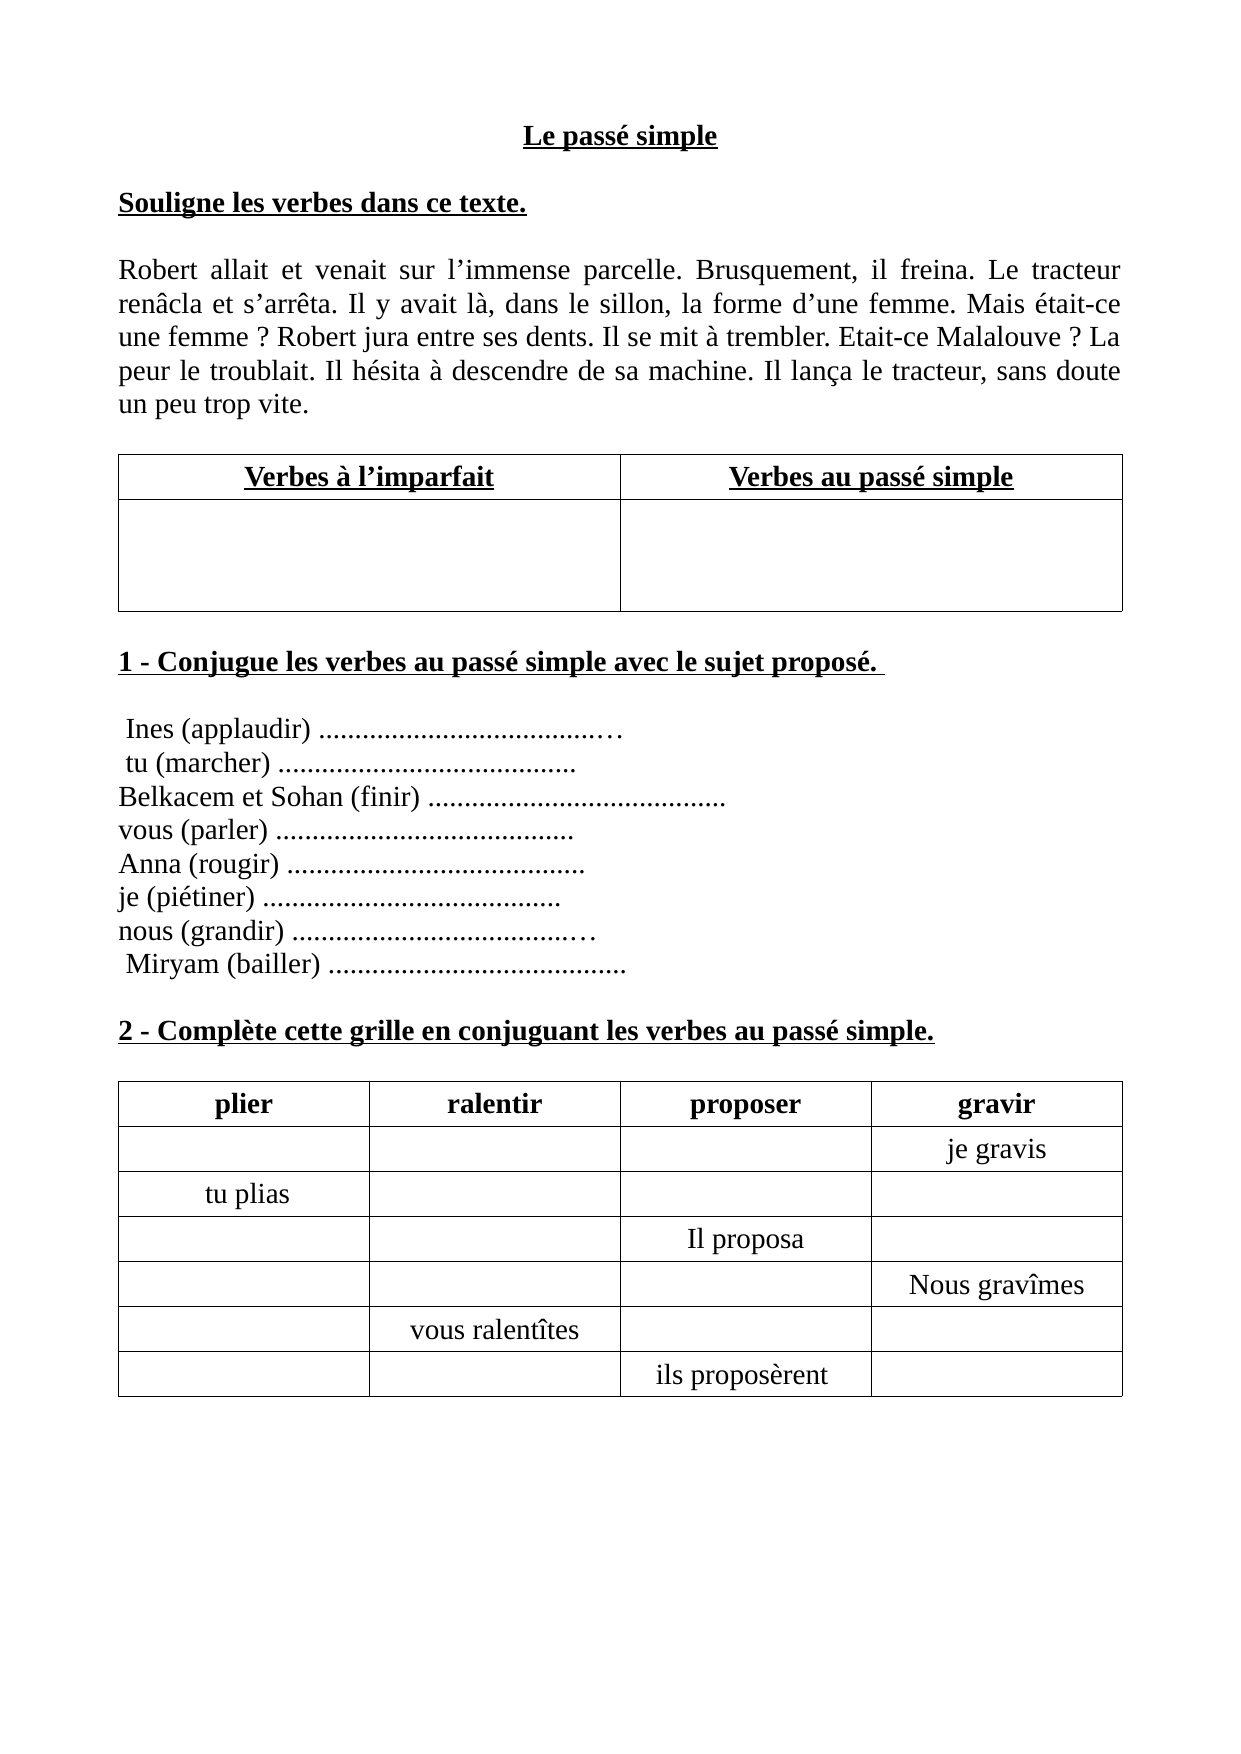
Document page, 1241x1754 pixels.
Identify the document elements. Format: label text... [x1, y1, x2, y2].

table_cell [872, 1172, 1122, 1216]
table_cell [621, 500, 1122, 611]
table_cell [119, 1352, 369, 1396]
text Anna (rougir) ......................................... [118, 846, 1122, 879]
table_cell [621, 1307, 871, 1351]
table_cell [119, 1217, 369, 1261]
table_cell [370, 1217, 620, 1261]
text Miryam (bailler) ......................................... [118, 946, 1122, 980]
table_cell tu plias [119, 1172, 369, 1216]
text 2 - Complète cette grille en conjuguant les verbes au passé simple. [118, 1013, 1122, 1047]
table_cell [621, 1127, 871, 1171]
text Souligne les verbes dans ce texte. [118, 185, 1122, 219]
table_cell [621, 1262, 871, 1306]
table_cell [370, 1262, 620, 1306]
table_cell [119, 1307, 369, 1351]
table_header ralentir [370, 1082, 620, 1126]
table_cell [370, 1172, 620, 1216]
table_cell [119, 500, 620, 611]
text Ines (applaudir) ......................................… [118, 712, 1122, 745]
table_cell ils proposèrent [621, 1352, 871, 1396]
text nous (grandir) ......................................… [118, 913, 1122, 946]
table_cell Nous gravîmes [872, 1262, 1122, 1306]
table_cell [872, 1217, 1122, 1261]
text vous (parler) ......................................... [118, 812, 1122, 846]
table_cell vous ralentîtes [370, 1307, 620, 1351]
text tu (marcher) ......................................... [118, 745, 1122, 779]
table_header plier [119, 1082, 369, 1126]
table_cell Il proposa [621, 1217, 871, 1261]
table_cell [119, 1127, 369, 1171]
table_cell [119, 1262, 369, 1306]
text Belkacem et Sohan (finir) ......................................... [118, 779, 1122, 812]
text je (piétiner) ......................................... [118, 879, 1122, 913]
table_header proposer [621, 1082, 871, 1126]
text 1 - Conjugue les verbes au passé simple avec le sujet proposé. [118, 644, 1122, 678]
table_cell [872, 1352, 1122, 1396]
text Le passé simple [118, 118, 1122, 152]
text Robert allait et venait sur l’immense parcelle. Brusquement, il freina. Le tracteur renâcla et s’arrêta. Il y avait là, dans le sillon, la forme d’une femme. Mais était-ce une femme ? Robert jura entre ses dents. Il se mit à trembler. Etait-ce Malalouve ? La peur le troublait. Il hésita à descendre de sa machine. Il lança le tracteur, sans doute un peu trop vite. [118, 252, 1122, 420]
table_cell [370, 1352, 620, 1396]
table_cell je gravis [872, 1127, 1122, 1171]
table_cell [872, 1307, 1122, 1351]
table_header gravir [872, 1082, 1122, 1126]
table_header Verbes au passé simple [621, 455, 1122, 499]
table_cell [370, 1127, 620, 1171]
table_header Verbes à l’imparfait [119, 455, 620, 499]
table_cell [621, 1172, 871, 1216]
